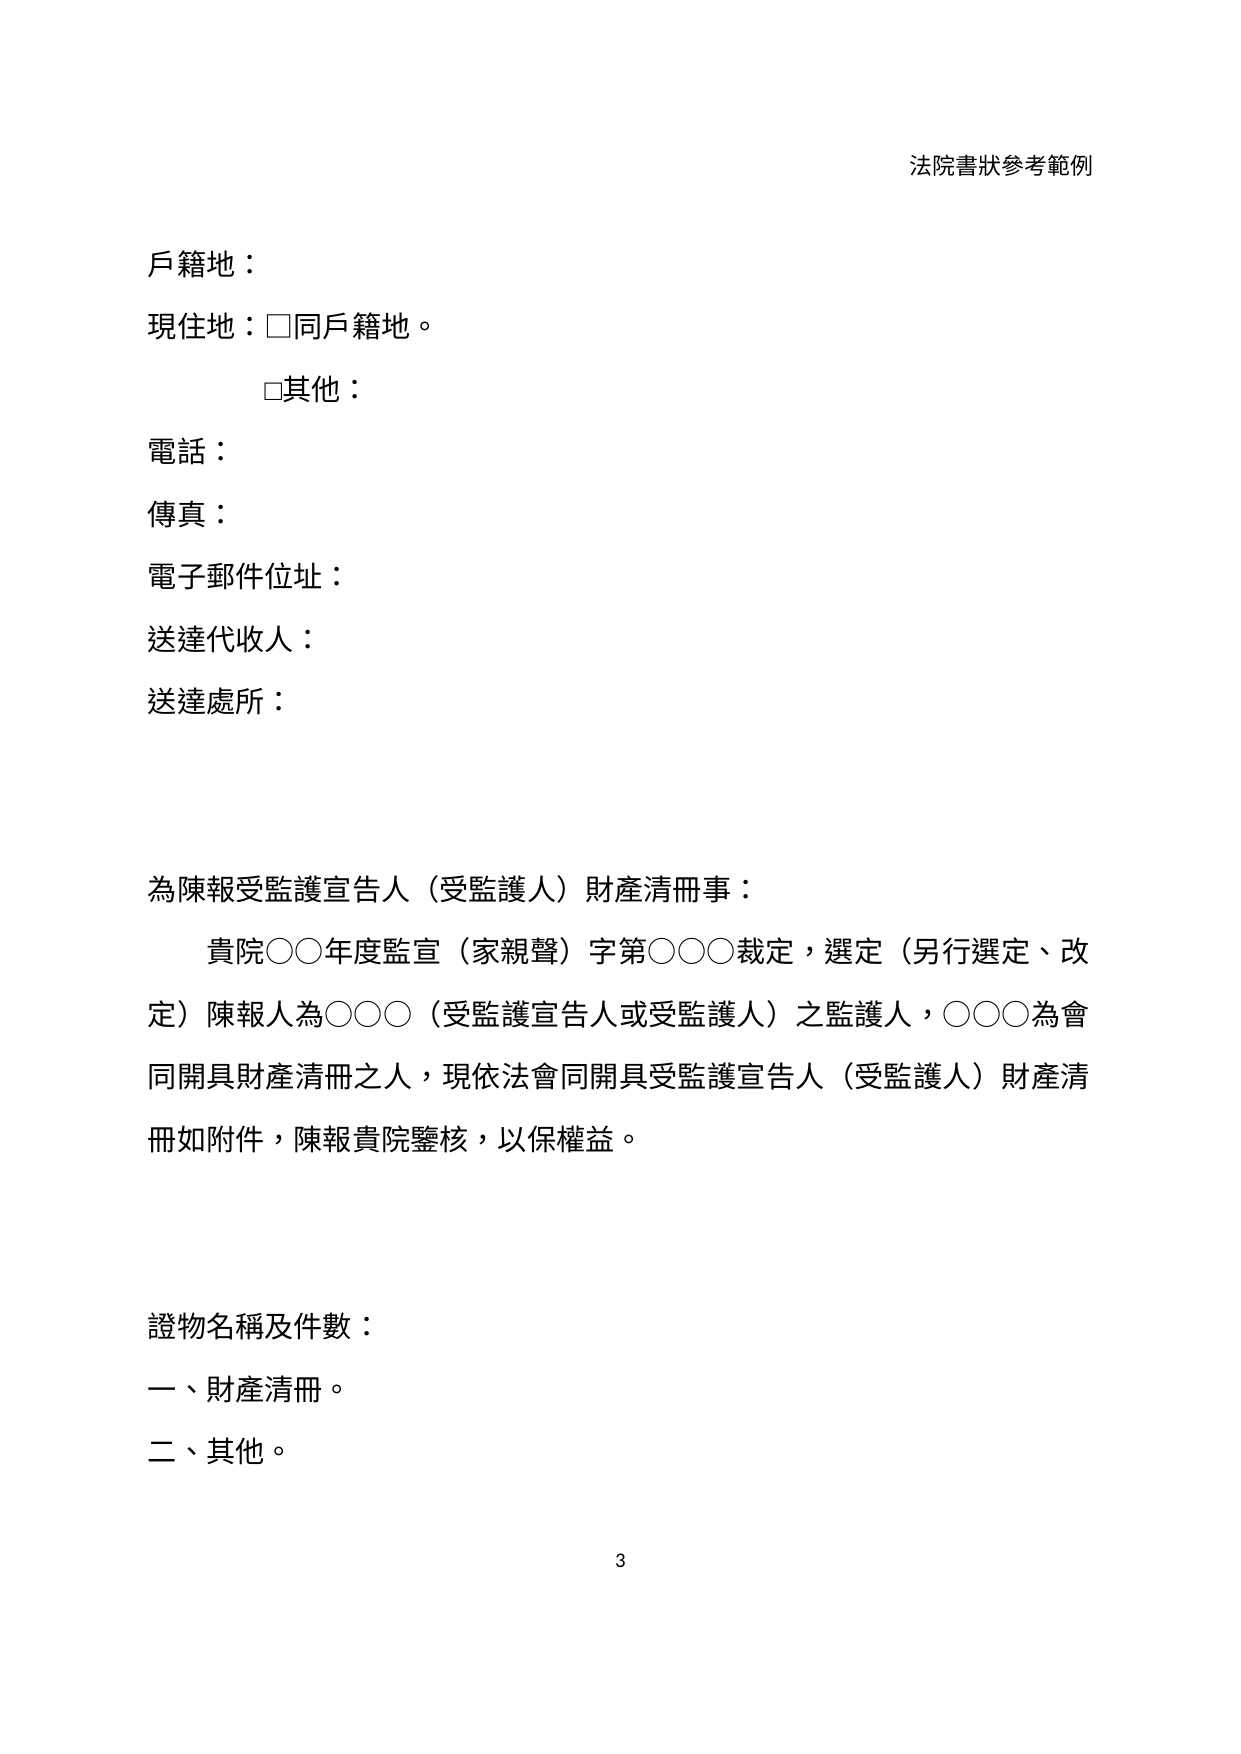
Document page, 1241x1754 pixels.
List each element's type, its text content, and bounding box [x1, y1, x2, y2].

text 證物名稱及件數： [148, 1283, 1092, 1346]
text 送達代收人： [148, 596, 1092, 658]
text □其他： [148, 346, 1092, 408]
text 傳真： [148, 471, 1092, 533]
text 貴院○○年度監宣（家親聲）字第○○○裁定，選定（另行選定、改定）陳報人為○○○（受監護宣告人或受監護人）之監護人，○○○為會同開具財產清冊之人，現依法會同開具受監護宣告人（受監護人）財產清冊如附件，陳報貴院鑒核，以保權益。 [148, 908, 1092, 1158]
text 為陳報受監護宣告人（受監護人）財產清冊事： [148, 846, 1092, 908]
text 一、財產清冊。 [148, 1346, 1092, 1408]
text 電子郵件位址： [148, 533, 1092, 596]
text 二、其他。 [148, 1408, 1092, 1471]
text 現住地：□同戶籍地。 [148, 283, 1092, 346]
text 戶籍地： [148, 221, 1092, 283]
text 送達處所： [148, 658, 1092, 721]
text 電話： [148, 408, 1092, 471]
